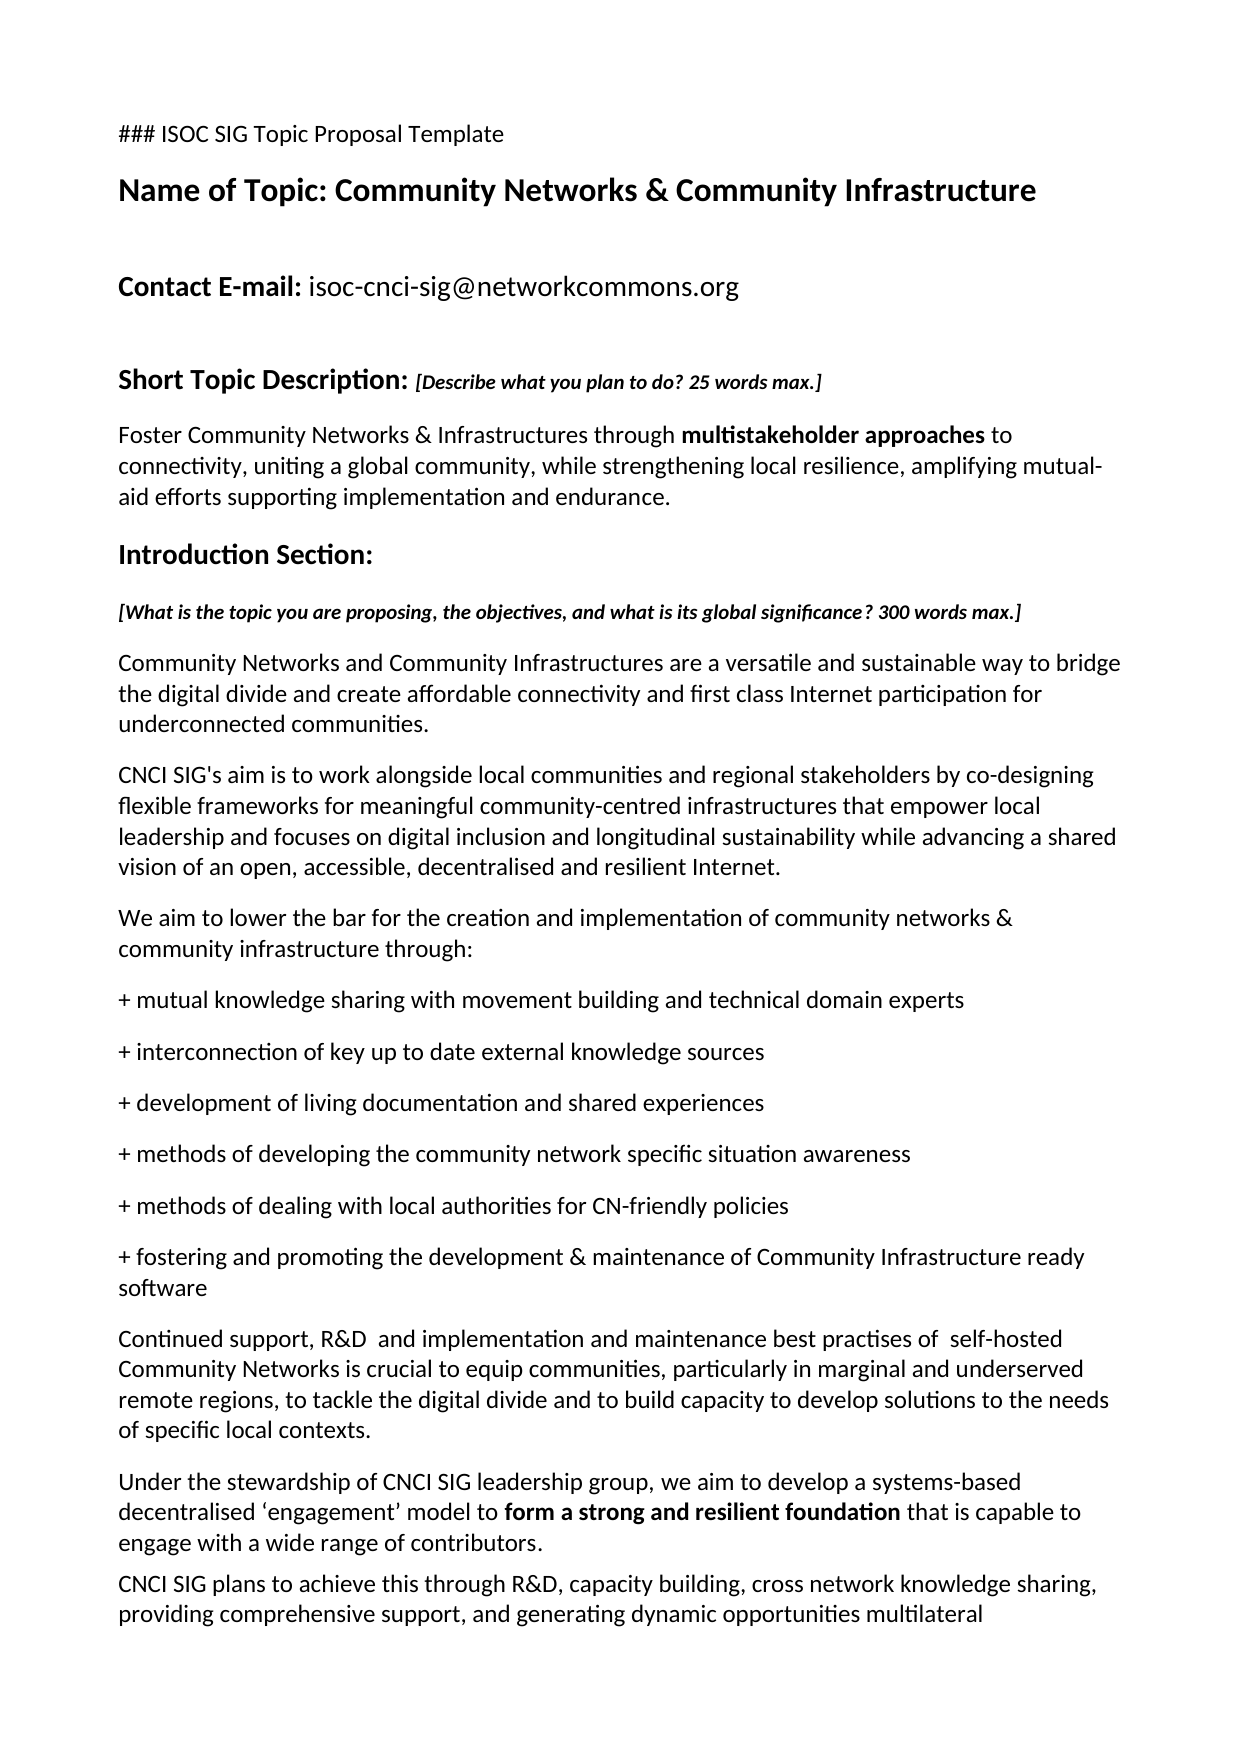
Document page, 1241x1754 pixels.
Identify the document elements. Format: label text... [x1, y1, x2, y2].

text + methods of developing the community network specific situation awareness [118, 1138, 1122, 1169]
text Community Networks and Community Infrastructures are a versatile and sustainable way to bridge the digital divide and create affordable connectivity and first class Internet participation for underconnected communities. [118, 647, 1122, 739]
text + fostering and promoting the development & maintenance of Community Infrastructure ready software [118, 1241, 1122, 1302]
subtitle Name of Topic: Community Networks & Community Infrastructure [118, 169, 1122, 210]
subtitle Contact E-mail: isoc-cnci-sig@networkcommons.org [118, 268, 1122, 303]
subtitle Introduction Section: [118, 536, 1122, 572]
text ### ISOC SIG Topic Proposal Template [118, 118, 1122, 149]
subtitle Short Topic Description: [Describe what you plan to do? 25 words max.] [118, 361, 1122, 397]
text We aim to lower the bar for the creation and implementation of community networks & community infrastructure through: [118, 902, 1122, 963]
text + methods of dealing with local authorities for CN-friendly policies [118, 1190, 1122, 1220]
text Under the stewardship of CNCI SIG leadership group, we aim to develop a systems-based decentralised ‘engagement’ model to form a strong and resilient foundation that is capable to engage with a wide range of contributors. [118, 1466, 1122, 1557]
text CNCI SIG's aim is to work alongside local communities and regional stakeholders by co-designing flexible frameworks for meaningful community-centred infrastructures that empower local leadership and focuses on digital inclusion and longitudinal sustainability while advancing a shared vision of an open, accessible, decentralised and resilient Internet. [118, 759, 1122, 882]
text Continued support, R&D and implementation and maintenance best practises of self-hosted Community Networks is crucial to equip communities, particularly in marginal and underserved remote regions, to tackle the digital divide and to build capacity to develop solutions to the needs of specific local contexts. [118, 1323, 1122, 1445]
text Foster Community Networks & Infrastructures through multistakeholder approaches to connectivity, uniting a global community, while strengthening local resilience, amplifying mutual-aid efforts supporting implementation and endurance. [118, 419, 1122, 511]
text CNCI SIG plans to achieve this through R&D, capacity building, cross network knowledge sharing, providing comprehensive support, and generating dynamic opportunities multilateral [118, 1568, 1122, 1629]
subtitle [What is the topic you are proposing, the objectives, and what is its global significance? 300 words max.] [118, 599, 1122, 624]
text + development of living documentation and shared experiences [118, 1087, 1122, 1118]
text + mutual knowledge sharing with movement building and technical domain experts [118, 984, 1122, 1015]
text + interconnection of key up to date external knowledge sources [118, 1036, 1122, 1066]
